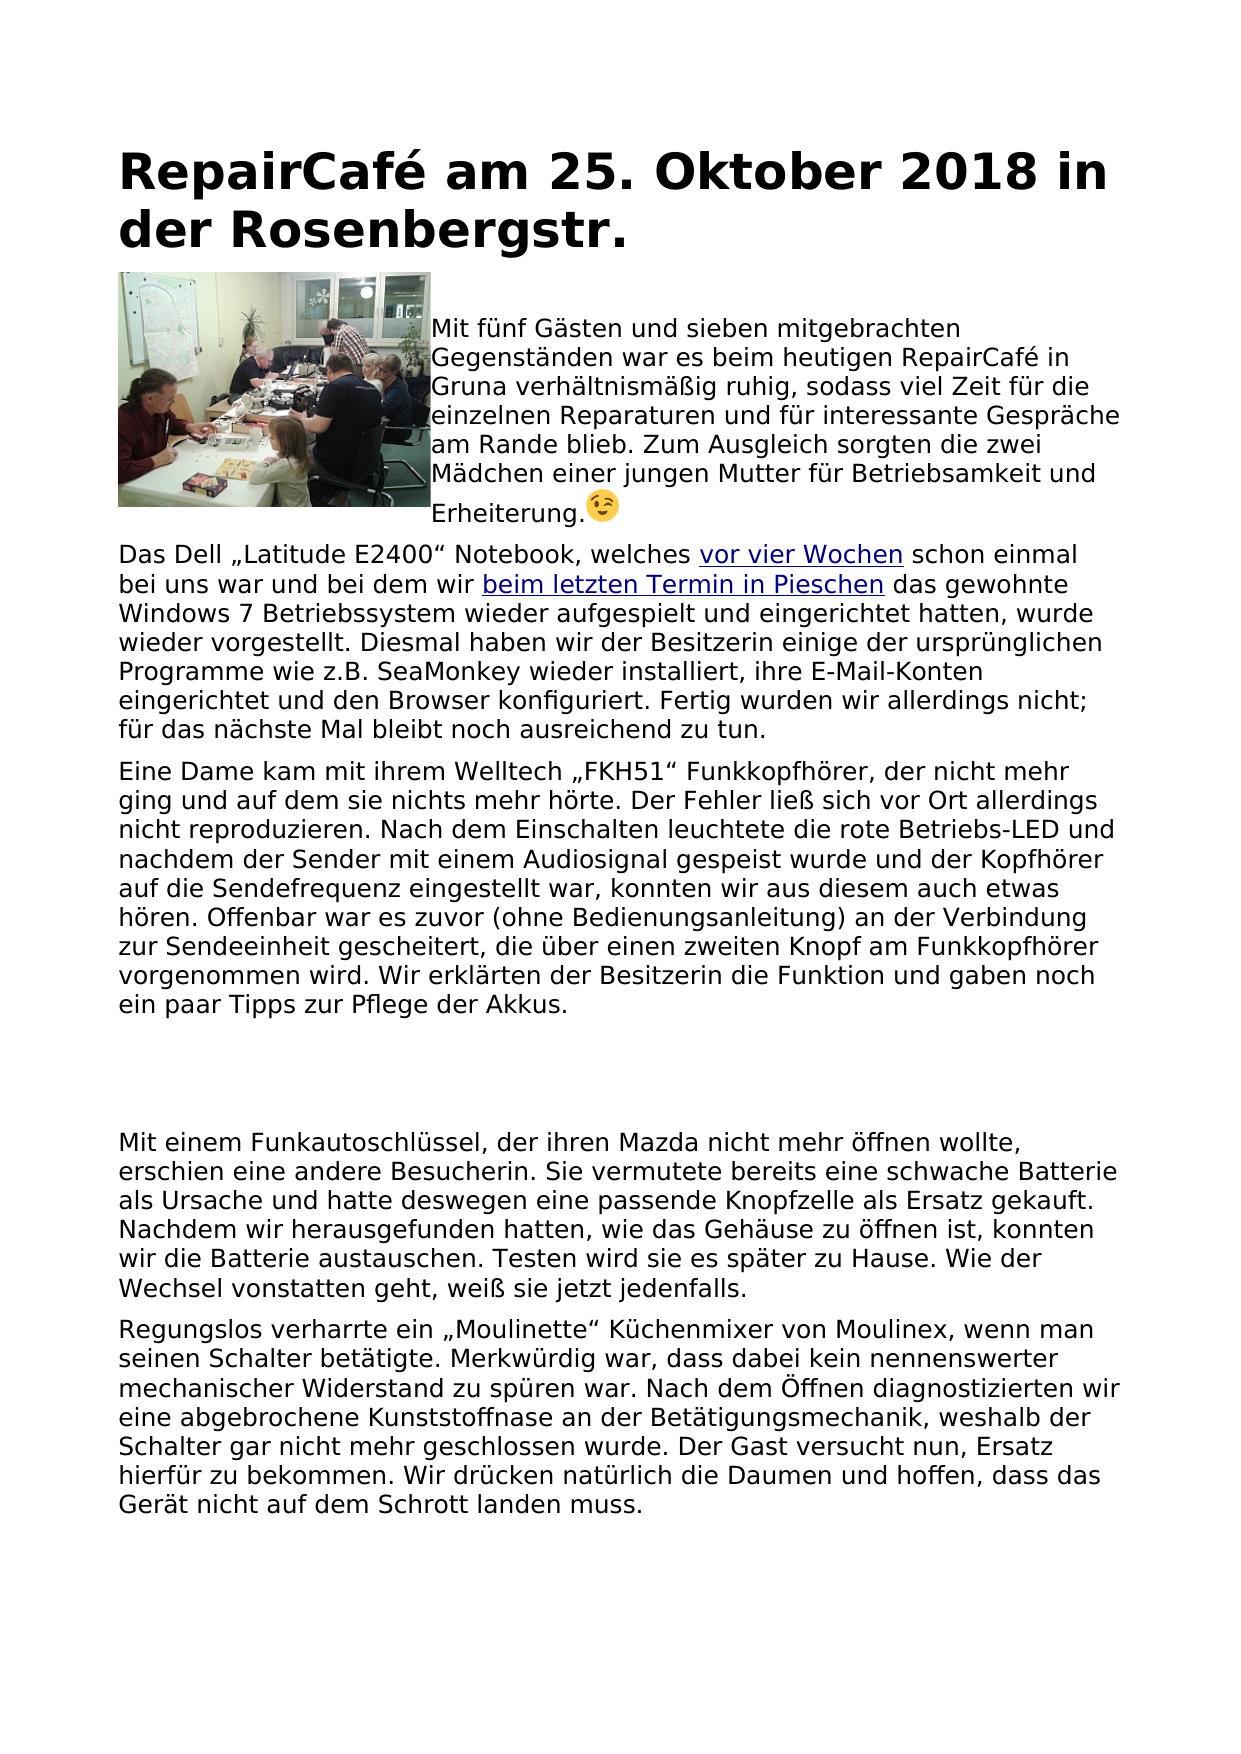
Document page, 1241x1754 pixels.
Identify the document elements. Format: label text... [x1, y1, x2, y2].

text Mit einem Funkautoschlüssel, der ihren Mazda nicht mehr öffnen wollte, erschien eine andere Besucherin. Sie vermutete bereits eine schwache Batterie als Ursache und hatte deswegen eine passende Knopfzelle als Ersatz gekauft. Nachdem wir herausgefunden hatten, wie das Gehäuse zu öffnen ist, konnten wir die Batterie austauschen. Testen wird sie es später zu Hause. Wie der Wechsel vonstatten geht, weiß sie jetzt jedenfalls. [118, 1128, 1122, 1303]
text Das Dell „Latitude E2400“ Notebook, welches vor vier Wochen schon einmal bei uns war und bei dem wir beim letzten Termin in Pieschen das gewohnte Windows 7 Betriebssystem wieder aufgespielt und eingerichtet hatten, wurde wieder vorgestellt. Diesmal haben wir der Besitzerin einige der ursprünglichen Programme wie z.B. SeaMonkey wieder installiert, ihre E-Mail-Konten eingerichtet und den Browser konfiguriert. Fertig wurden wir allerdings nicht; für das nächste Mal bleibt noch ausreichend zu tun. [118, 541, 1122, 745]
text Eine Dame kam mit ihrem Welltech „FKH51“ Funkkopfhörer, der nicht mehr ging und auf dem sie nichts mehr hörte. Der Fehler ließ sich vor Ort allerdings nicht reproduzieren. Nach dem Einschalten leuchtete die rote Betriebs-LED und nachdem der Sender mit einem Audiosignal gespeist wurde und der Kopfhörer auf die Sendefrequenz eingestellt war, konnten wir aus diesem auch etwas hören. Offenbar war es zuvor (ohne Bedienungsanleitung) an der Verbindung zur Sendeeinheit gescheitert, die über einen zweiten Knopf am Funkkopfhörer vorgenommen wird. Wir erklärten der Besitzerin die Funktion und gaben noch ein paar Tipps zur Pflege der Akkus. [118, 757, 1122, 1020]
picture [118, 272, 431, 507]
text Mit fünf Gästen und sieben mitgebrachten Gegenständen war es beim heutigen RepairCafé in Gruna verhältnismäßig ruhig, sodass viel Zeit für die einzelnen Reparaturen und für interessante Gespräche am Rande blieb. Zum Ausgleich sorgten die zwei Mädchen einer jungen Mutter für Betriebsamkeit und Erheiterung. [118, 314, 1122, 528]
subtitle RepairCafé am 25. Oktober 2018 in der Rosenbergstr. [118, 143, 1122, 259]
text Regungslos verharrte ein „Moulinette“ Küchenmixer von Moulinex, wenn man seinen Schalter betätigte. Merkwürdig war, dass dabei kein nennenswerter mechanischer Widerstand zu spüren war. Nach dem Öffnen diagnostizierten wir eine abgebrochene Kunststoffnase an der Betätigungsmechanik, weshalb der Schalter gar nicht mehr geschlossen wurde. Der Gast versucht nun, Ersatz hierfür zu bekommen. Wir drücken natürlich die Daumen und hoffen, dass das Gerät nicht auf dem Schrott landen muss. [118, 1316, 1122, 1520]
